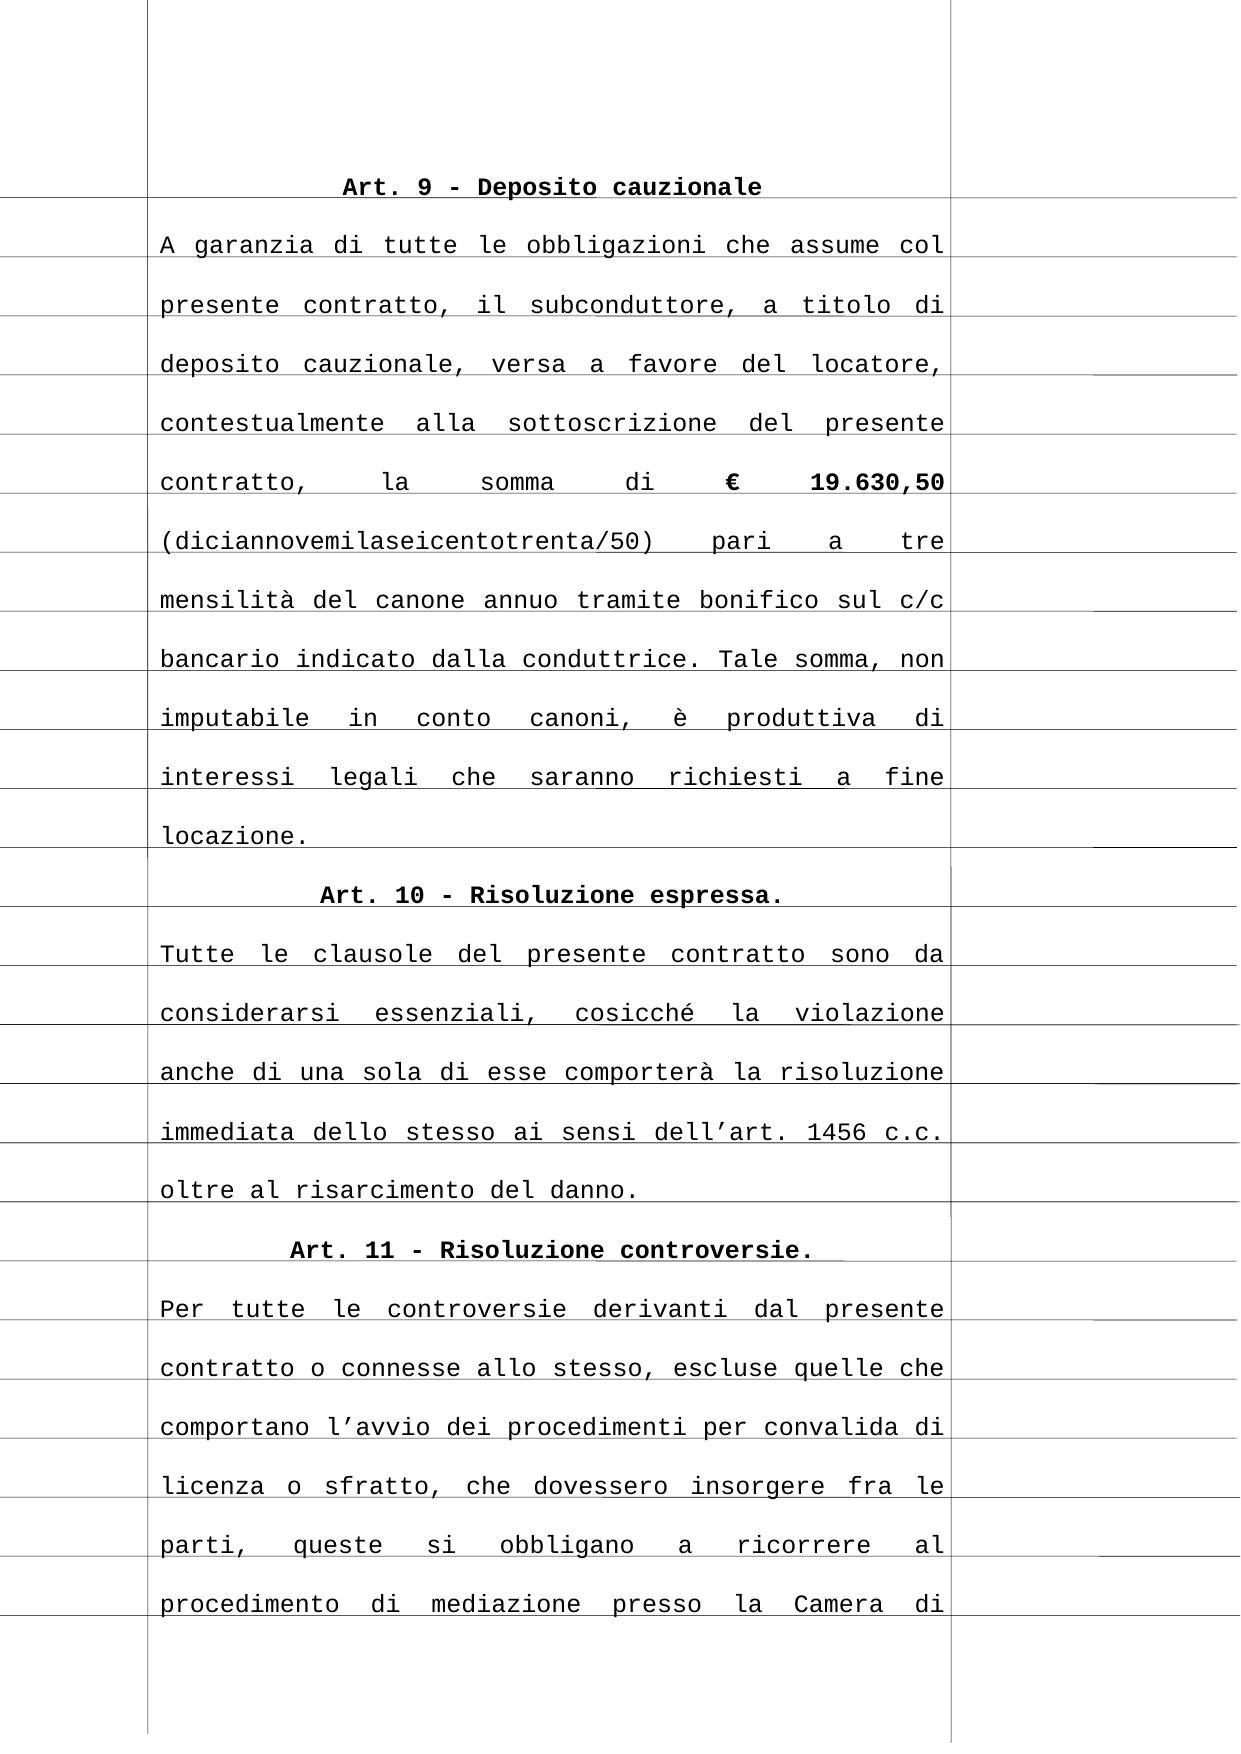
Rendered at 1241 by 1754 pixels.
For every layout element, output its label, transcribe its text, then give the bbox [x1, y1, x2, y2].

text parti, queste si obbligano a ricorrere al [159, 1498, 945, 1555]
text bancario indicato dalla conduttrice. Tale somma, non [159, 612, 945, 670]
text licenza o sfratto, che dovessero insorgere fra le [159, 1439, 945, 1497]
text mensilità del canone annuo tramite bonifico sul c/c [159, 553, 945, 610]
text deposito cauzionale, versa a favore del locatore, [159, 317, 945, 374]
text A garanzia di tutte le obbligazioni che assume col [159, 207, 945, 256]
text interessi legali che saranno richiesti a fine [159, 730, 945, 788]
text anche di una sola di esse comporterà la risoluzione [159, 1025, 945, 1083]
text Tutte le clausole del presente contratto sono da [159, 916, 945, 965]
text immediata dello stesso ai sensi dell’art. 1456 c.c. [159, 1084, 945, 1142]
text Art. 9 - Deposito cauzionale [159, 148, 945, 197]
text (diciannovemilaseicentotrenta/50) pari a tre [159, 494, 945, 552]
text contratto o connesse allo stesso, escluse quelle che [159, 1321, 945, 1378]
text [159, 1203, 945, 1211]
text Per tutte le controversie derivanti dal presente [159, 1270, 945, 1319]
text [159, 907, 945, 916]
text Art. 11 - Risoluzione controversie. [159, 1211, 945, 1260]
text contestualmente alla sottoscrizione del presente [159, 376, 945, 433]
text Art. 10 - Risoluzione espressa. [159, 856, 945, 906]
text [159, 1262, 945, 1270]
text presente contratto, il subconduttore, a titolo di [159, 258, 945, 315]
text contratto, la somma di € 19.630,50 [159, 435, 945, 492]
text [159, 198, 945, 207]
text imputabile in conto canoni, è produttiva di [159, 671, 945, 729]
text locazione. [159, 789, 945, 847]
text comportano l’avvio dei procedimenti per convalida di [159, 1380, 945, 1437]
text procedimento di mediazione presso la Camera di [159, 1557, 945, 1615]
text oltre al risarcimento del danno. [159, 1144, 945, 1201]
text considerarsi essenziali, cosicché la violazione [159, 966, 945, 1024]
